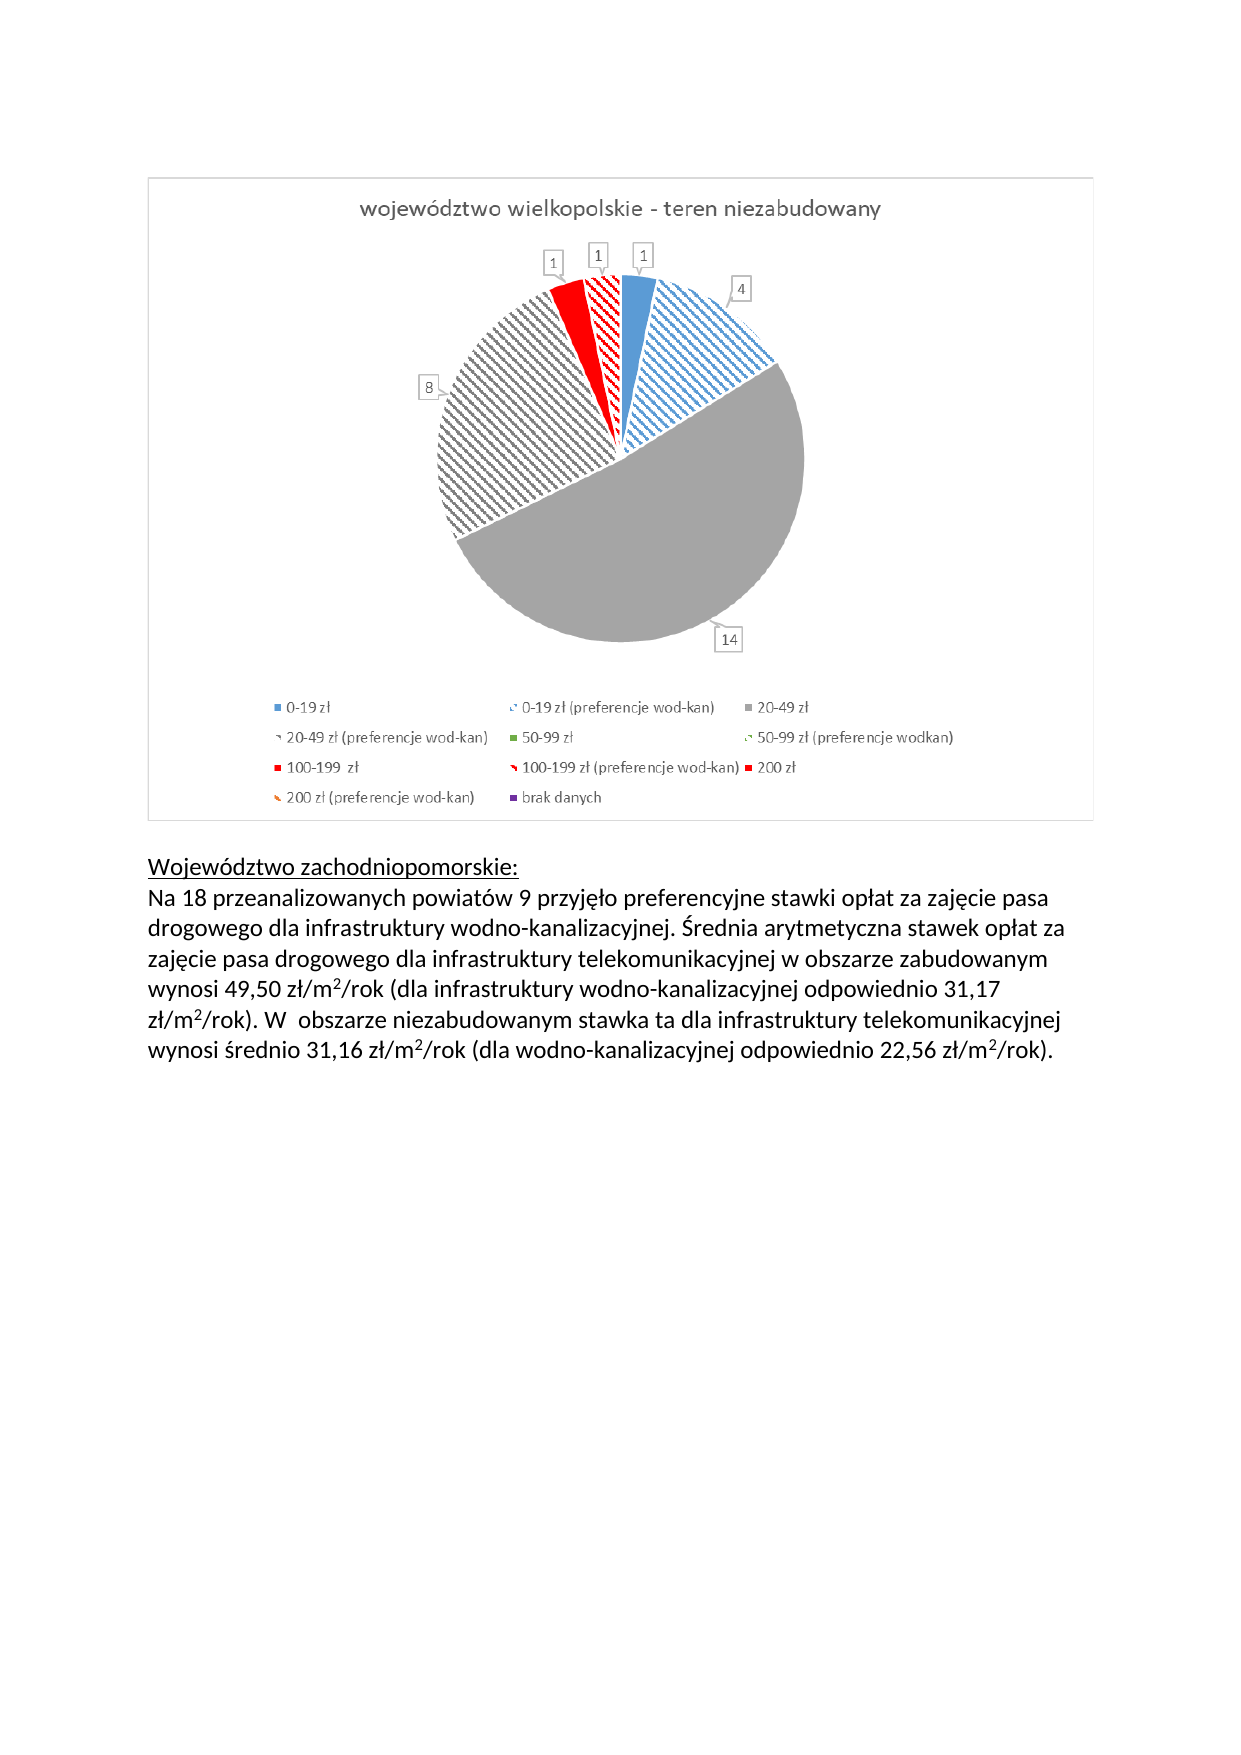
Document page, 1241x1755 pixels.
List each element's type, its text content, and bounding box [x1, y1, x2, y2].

text Na 18 przeanalizowanych powiatów 9 przyjęło preferencyjne stawki opłat za zajęcie pasa drogowego dla infrastruktury wodno-kanalizacyjnej. Średnia arytmetyczna stawek opłat za zajęcie pasa drogowego dla infrastruktury telekomunikacyjnej w obszarze zabudowanym wynosi 49,50 zł/m2/rok (dla infrastruktury wodno-kanalizacyjnej odpowiednio 31,17 zł/m2/rok). W obszarze niezabudowanym stawka ta dla infrastruktury telekomunikacyjnej wynosi średnio 31,16 zł/m2/rok (dla wodno-kanalizacyjnej odpowiednio 22,56 zł/m2/rok). [148, 882, 1093, 1065]
text Województwo zachodniopomorskie: [148, 852, 1093, 882]
